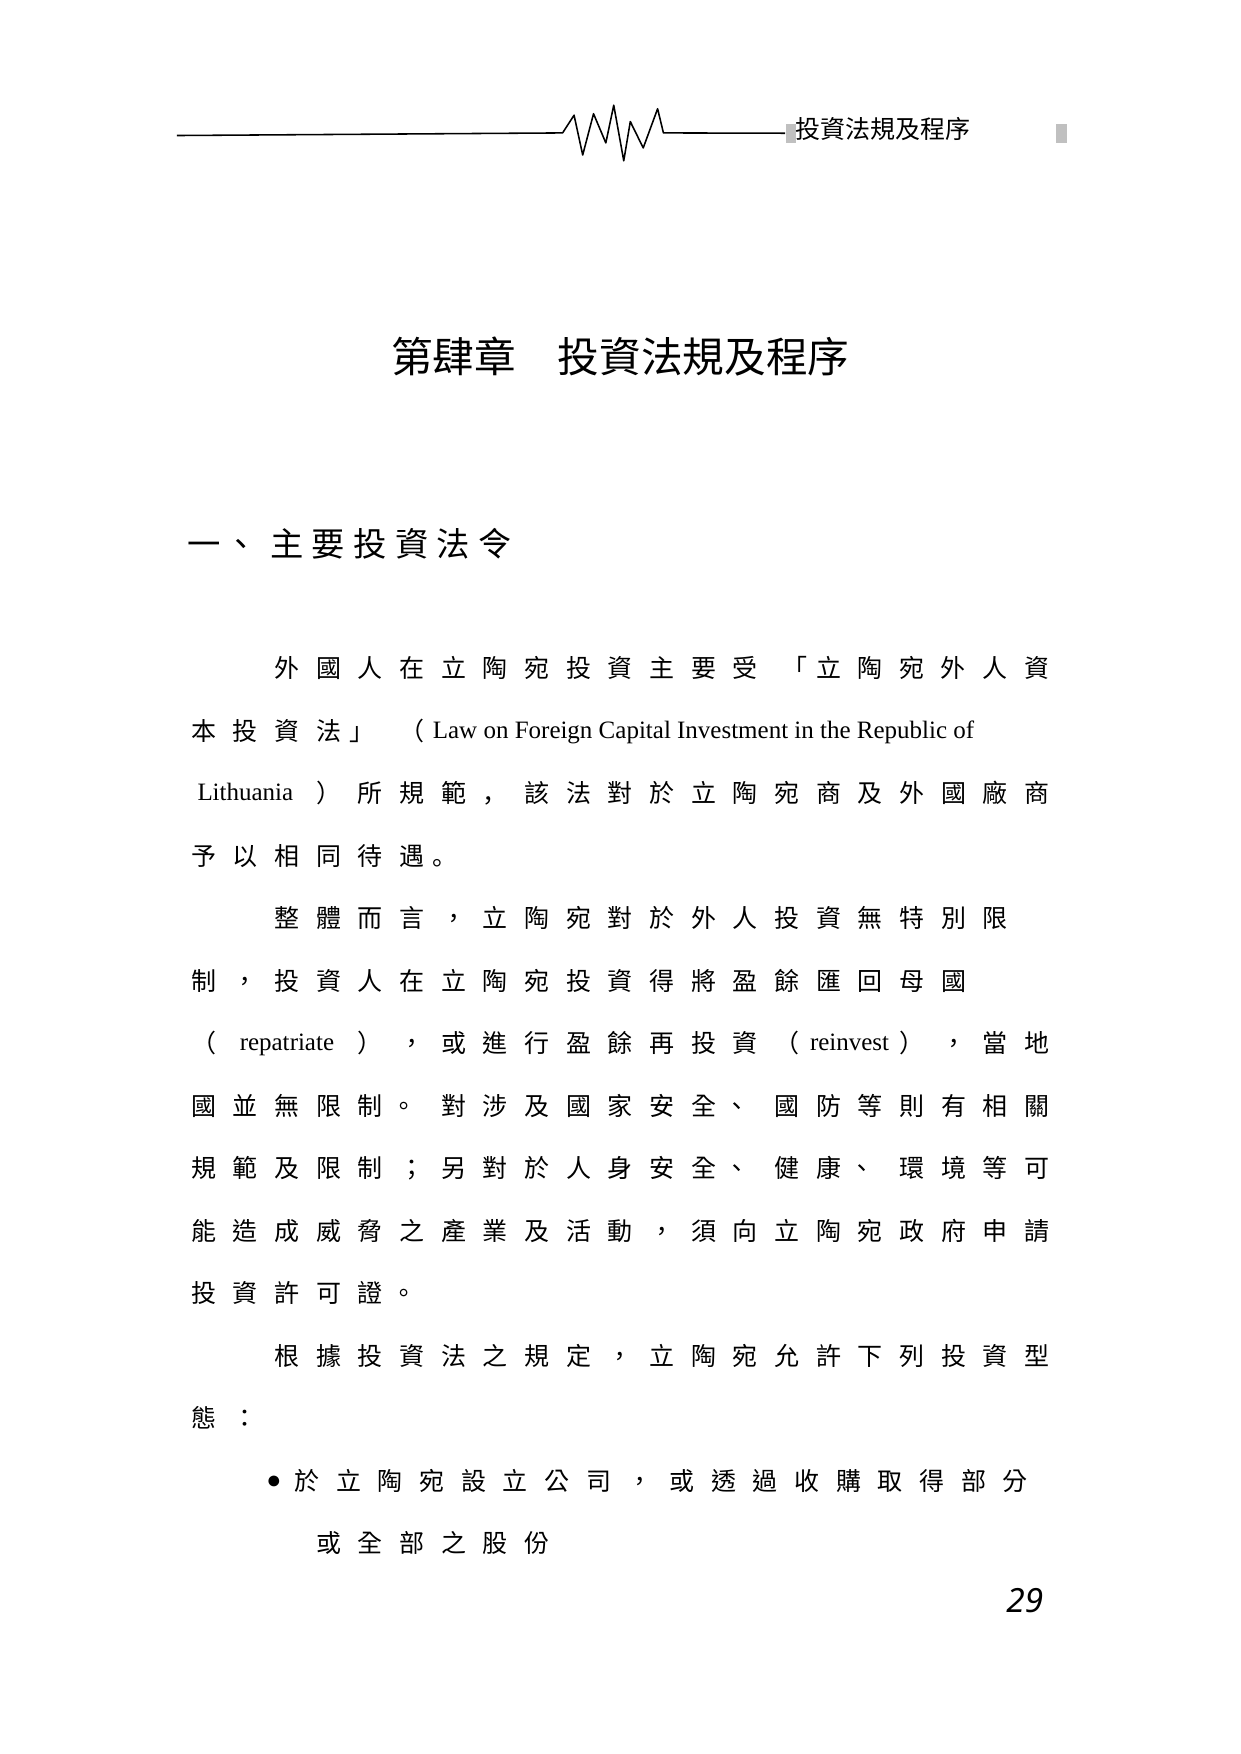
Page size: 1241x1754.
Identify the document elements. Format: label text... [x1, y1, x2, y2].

text ● 於立陶宛設立公司，或透過收購取得部分或全部之股份 [237, 1438, 1058, 1563]
text 整體而言，立陶宛對於外人投資無特別限制，投資人在立陶宛投資得將盈餘匯回母國（repatriate），或進行盈餘再投資（reinvest），當地國並無限制。對涉及國家安全、國防等則有相關規範及限制；另對於人身安全、健康、環境等可能造成威脅之產業及活動，須向立陶宛政府申請投資許可證。 [183, 875, 1058, 1313]
text 第肆章 投資法規及程序 [183, 313, 1058, 375]
text 外國人在立陶宛投資主要受「立陶宛外人資本投資法」（Law on Foreign Capital Investment in the Republic of Lithuania）所規範，該法對於立陶宛商及外國廠商予以相同待遇。 [183, 625, 1058, 875]
text 根據投資法之規定，立陶宛允許下列投資型態： [183, 1313, 1058, 1438]
text 一、主要投資法令 [183, 500, 1058, 563]
